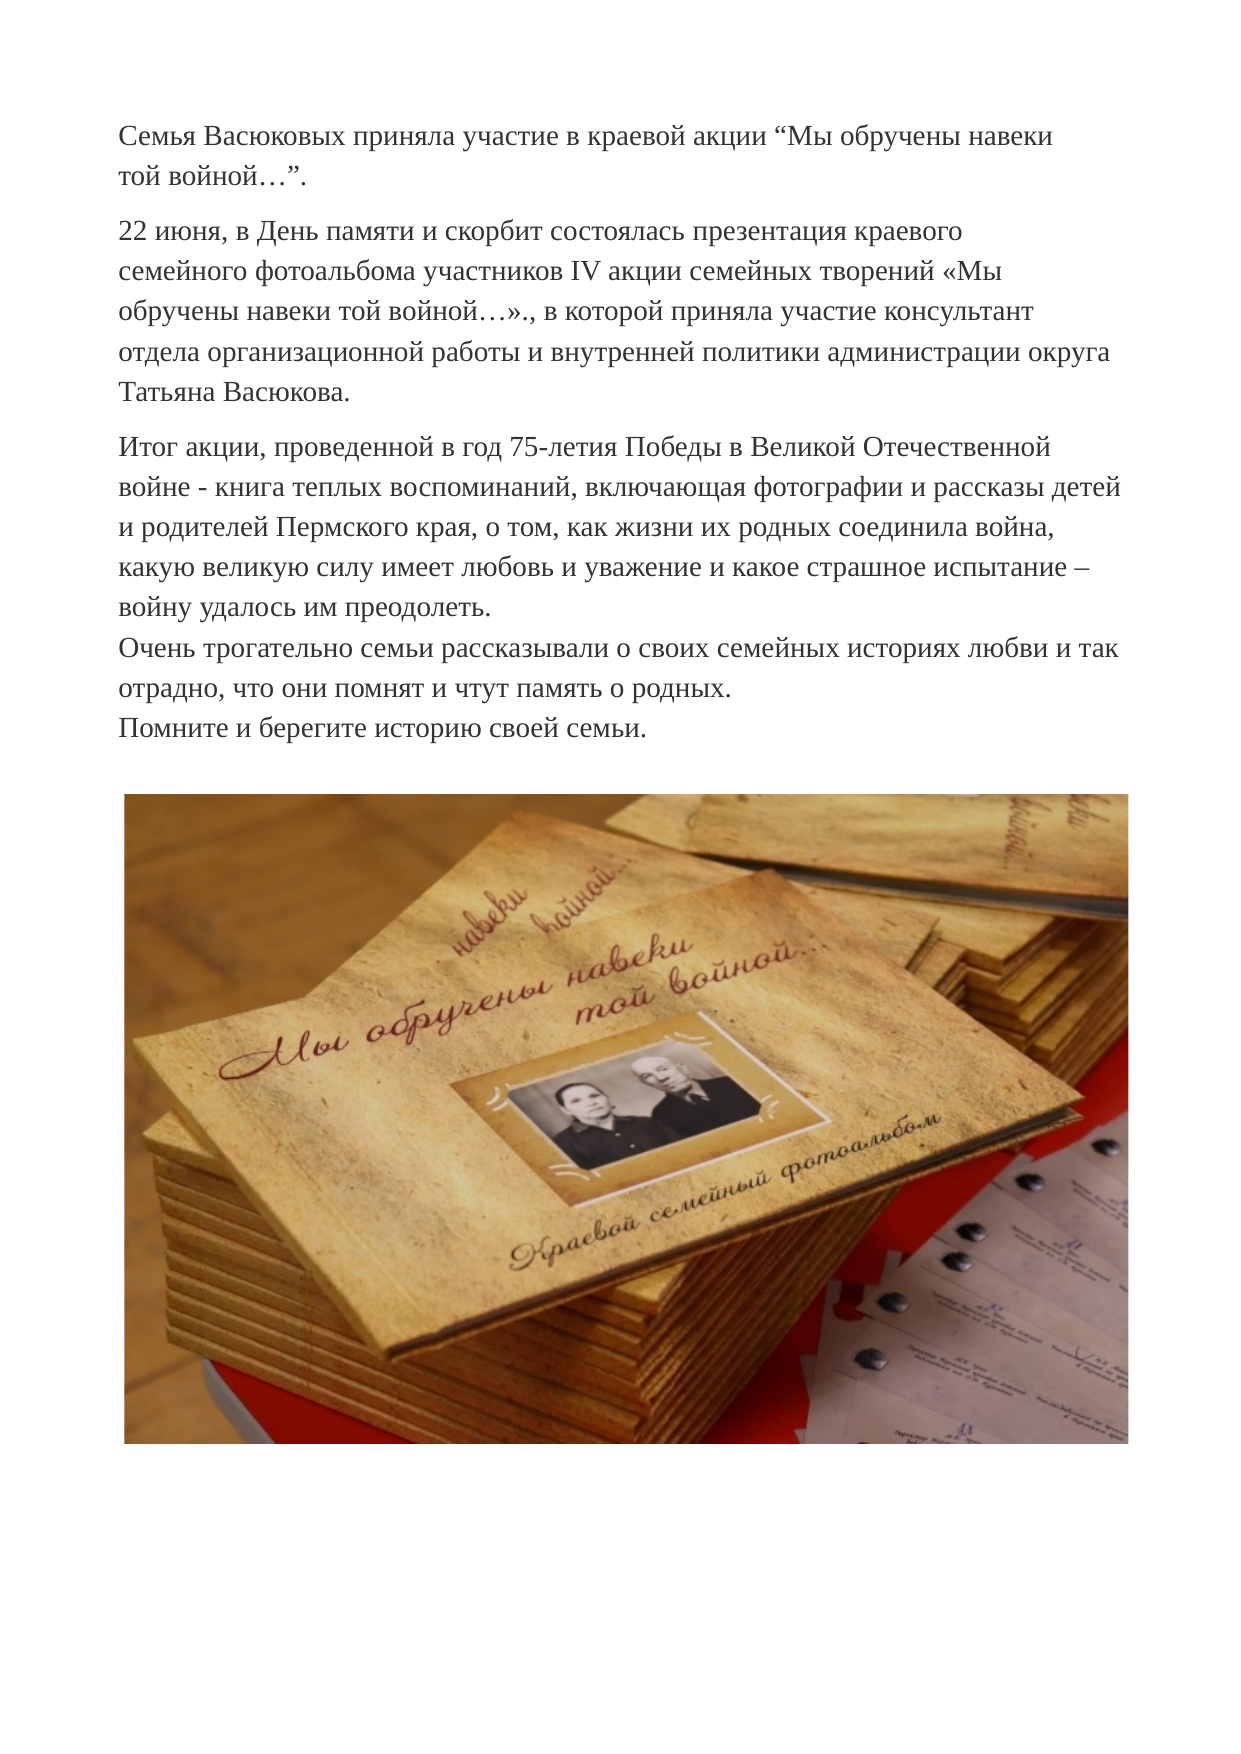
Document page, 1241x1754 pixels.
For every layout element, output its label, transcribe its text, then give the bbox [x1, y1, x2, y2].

picture [124, 794, 1129, 1444]
text 22 июня, в День памяти и скорбит состоялась презентация краевого семейного фотоальбома участников IV акции семейных творений «Мы обручены навеки той войной…»., в которой приняла участие консультант отдела организационной работы и внутренней политики администрации округа Татьяна Васюкова. [118, 213, 1122, 407]
text Итог акции, проведенной в год 75-летия Победы в Великой Отечественной войне - книга теплых воспоминаний, включающая фотографии и рассказы детей и родителей Пермского края, о том, как жизни их родных соединила война, какую великую силу имеет любовь и уважение и какое страшное испытание – войну удалось им преодолеть. Очень трогательно семьи рассказывали о своих семейных историях любви и так отрадно, что они помнят и чтут память о родных. Помните и берегите историю своей семьи. [118, 429, 1122, 744]
text Семья Васюковых приняла участие в краевой акции “Мы обручены навеки той войной…”. [118, 118, 1122, 192]
